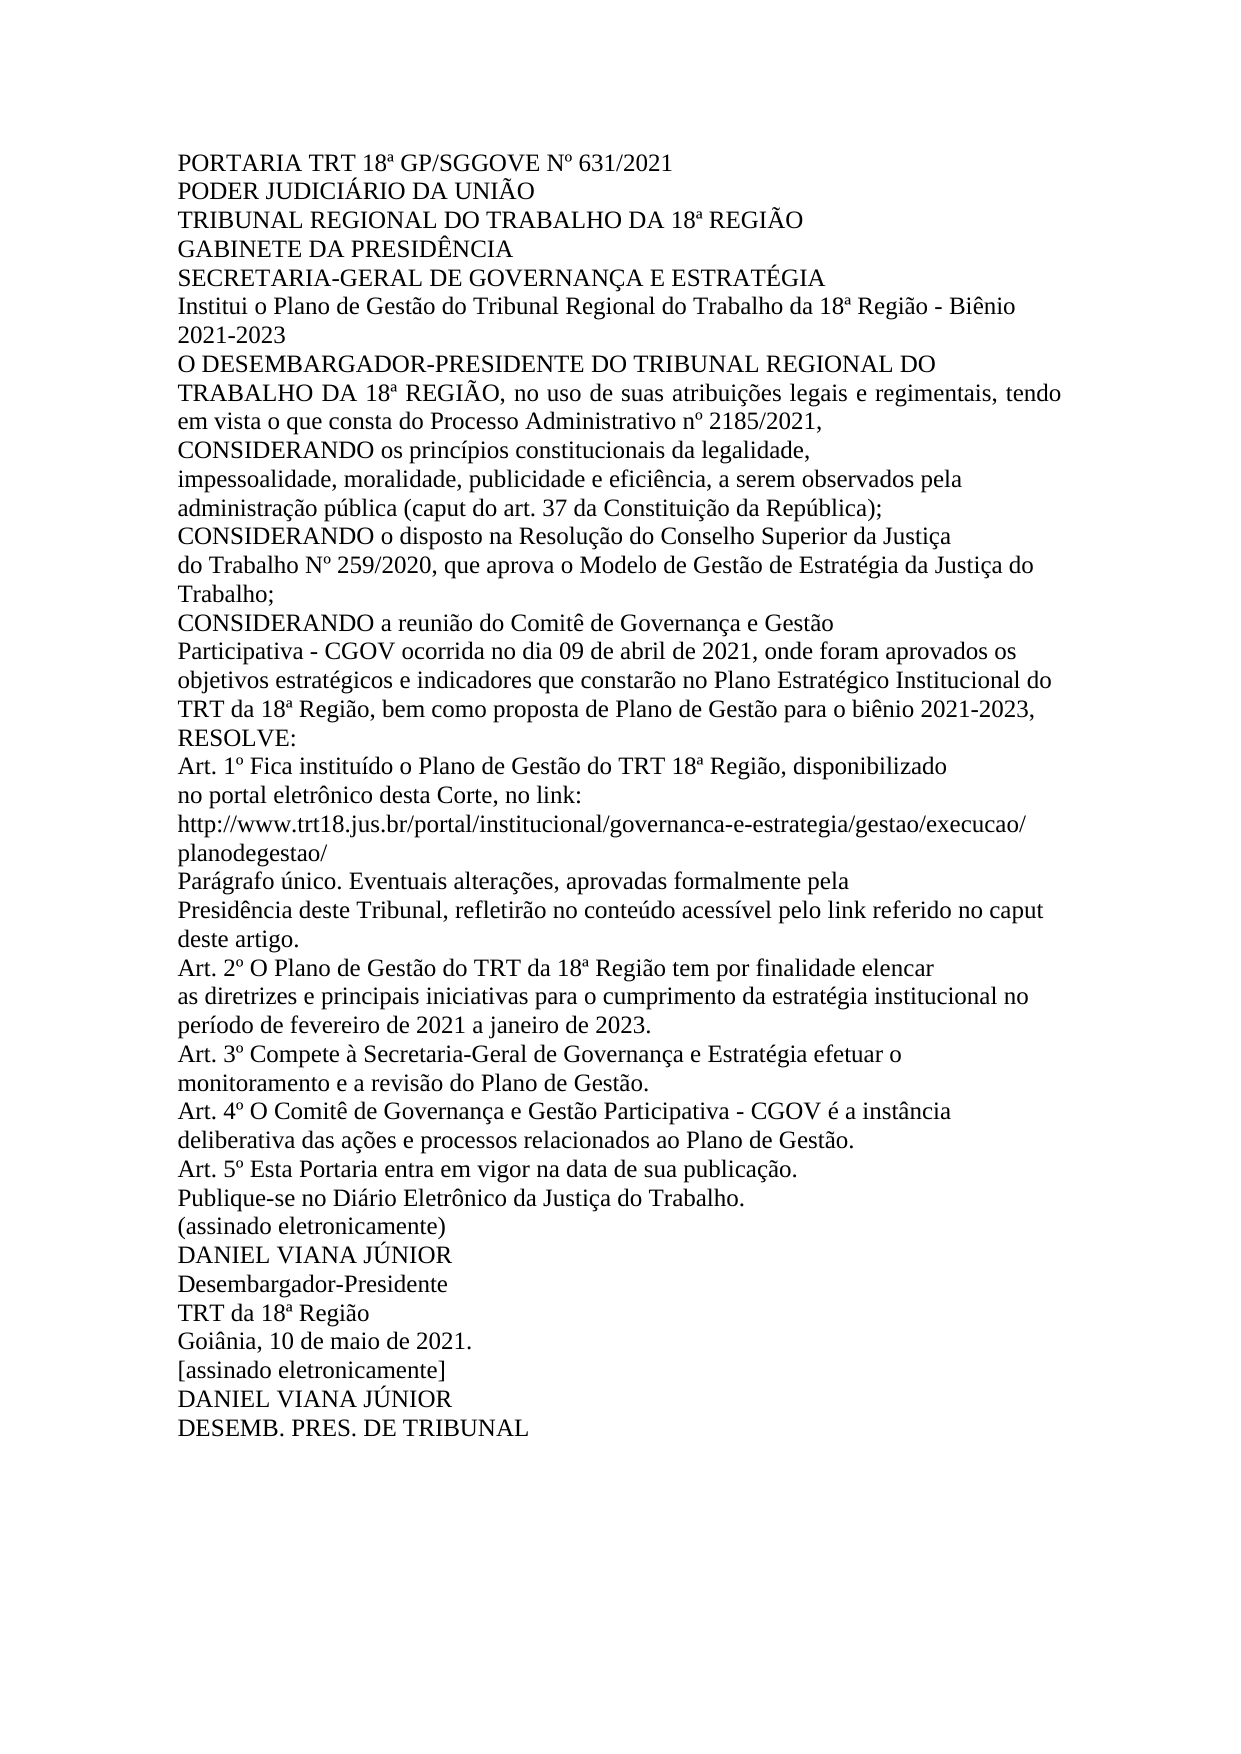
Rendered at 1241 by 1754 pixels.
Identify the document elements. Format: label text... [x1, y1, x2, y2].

text DANIEL VIANA JÚNIOR [177, 1384, 1063, 1413]
text Art. 4º O Comitê de Governança e Gestão Participativa - CGOV é a instância [177, 1096, 1063, 1125]
text Desembargador-Presidente [177, 1269, 1063, 1298]
text do Trabalho Nº 259/2020, que aprova o Modelo de Gestão de Estratégia da Justiça do [177, 550, 1063, 579]
text Art. 3º Compete à Secretaria-Geral de Governança e Estratégia efetuar o [177, 1039, 1063, 1068]
text monitoramento e a revisão do Plano de Gestão. [177, 1068, 1063, 1096]
text Art. 5º Esta Portaria entra em vigor na data de sua publicação. [177, 1154, 1063, 1183]
text GABINETE DA PRESIDÊNCIA [177, 234, 1063, 263]
text DESEMB. PRES. DE TRIBUNAL [177, 1413, 1063, 1441]
text Art. 2º O Plano de Gestão do TRT da 18ª Região tem por finalidade elencar [177, 953, 1063, 981]
text deste artigo. [177, 924, 1063, 953]
text TRT da 18ª Região [177, 1298, 1063, 1326]
text SECRETARIA-GERAL DE GOVERNANÇA E ESTRATÉGIA [177, 263, 1063, 291]
text TRIBUNAL REGIONAL DO TRABALHO DA 18ª REGIÃO [177, 205, 1063, 234]
text Institui o Plano de Gestão do Tribunal Regional do Trabalho da 18ª Região - Biênio 2021-2023 [177, 291, 1063, 349]
text TRABALHO DA 18ª REGIÃO, no uso de suas atribuições legais e regimentais, tendo em vista o que consta do Processo Administrativo nº 2185/2021, [177, 378, 1063, 435]
text http://www.trt18.jus.br/portal/institucional/governanca-e-estrategia/gestao/execucao/planodegestao/ [177, 809, 1063, 866]
text as diretrizes e principais iniciativas para o cumprimento da estratégia institucional no [177, 981, 1063, 1010]
text Presidência deste Tribunal, refletirão no conteúdo acessível pelo link referido no caput [177, 895, 1063, 924]
text TRT da 18ª Região, bem como proposta de Plano de Gestão para o biênio 2021-2023, [177, 694, 1063, 723]
text no portal eletrônico desta Corte, no link: [177, 780, 1063, 809]
text CONSIDERANDO os princípios constitucionais da legalidade, [177, 435, 1063, 464]
text deliberativa das ações e processos relacionados ao Plano de Gestão. [177, 1125, 1063, 1154]
text DANIEL VIANA JÚNIOR [177, 1240, 1063, 1269]
text [assinado eletronicamente] [177, 1355, 1063, 1384]
text Art. 1º Fica instituído o Plano de Gestão do TRT 18ª Região, disponibilizado [177, 751, 1063, 780]
text administração pública (caput do art. 37 da Constituição da República); [177, 493, 1063, 521]
text Parágrafo único. Eventuais alterações, aprovadas formalmente pela [177, 866, 1063, 895]
text Participativa - CGOV ocorrida no dia 09 de abril de 2021, onde foram aprovados os [177, 636, 1063, 665]
text objetivos estratégicos e indicadores que constarão no Plano Estratégico Institucional do [177, 665, 1063, 694]
text PODER JUDICIÁRIO DA UNIÃO [177, 176, 1063, 205]
text Trabalho; [177, 579, 1063, 608]
text (assinado eletronicamente) [177, 1211, 1063, 1240]
text PORTARIA TRT 18ª GP/SGGOVE Nº 631/2021 [177, 148, 1063, 176]
text Publique-se no Diário Eletrônico da Justiça do Trabalho. [177, 1183, 1063, 1211]
text O DESEMBARGADOR-PRESIDENTE DO TRIBUNAL REGIONAL DO [177, 349, 1063, 378]
text RESOLVE: [177, 723, 1063, 751]
text CONSIDERANDO o disposto na Resolução do Conselho Superior da Justiça [177, 521, 1063, 550]
text impessoalidade, moralidade, publicidade e eficiência, a serem observados pela [177, 464, 1063, 493]
text período de fevereiro de 2021 a janeiro de 2023. [177, 1010, 1063, 1039]
text CONSIDERANDO a reunião do Comitê de Governança e Gestão [177, 608, 1063, 636]
text Goiânia, 10 de maio de 2021. [177, 1326, 1063, 1355]
